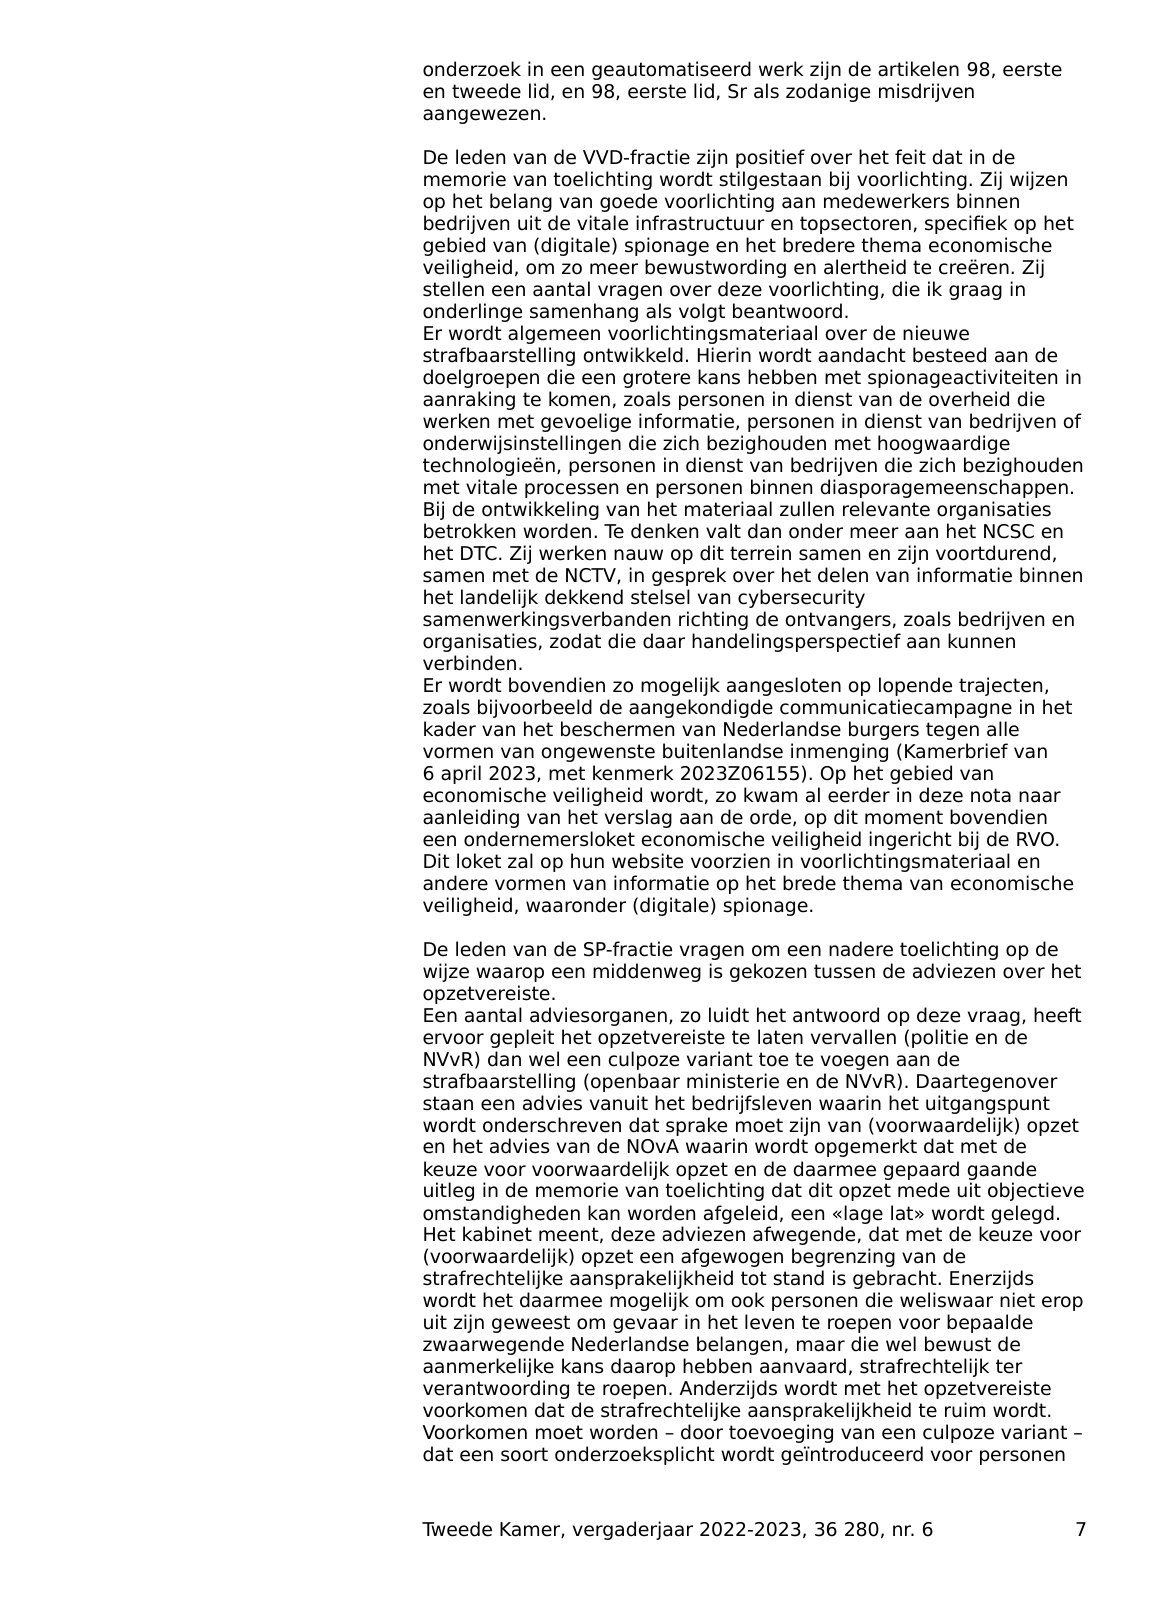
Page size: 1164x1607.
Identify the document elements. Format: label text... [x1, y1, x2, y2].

text De leden van de VVD-fractie zijn positief over het feit dat in de memorie van toelichting wordt stilgestaan bij voorlichting. Zij wijzen op het belang van goede voorlichting aan medewerkers binnen bedrijven uit de vitale infrastructuur en topsectoren, specifiek op het gebied van (digitale) spionage en het bredere thema economische veiligheid, om zo meer bewustwording en alertheid te creëren. Zij stellen een aantal vragen over deze voorlichting, die ik graag in onderlinge samenhang als volgt beantwoord. [422, 147, 1087, 323]
text Er wordt algemeen voorlichtingsmateriaal over de nieuwe strafbaarstelling ontwikkeld. Hierin wordt aandacht besteed aan de doelgroepen die een grotere kans hebben met spionageactiviteiten in aanraking te komen, zoals personen in dienst van de overheid die werken met gevoelige informatie, personen in dienst van bedrijven of onderwijsinstellingen die zich bezighouden met hoogwaardige technologieën, personen in dienst van bedrijven die zich bezighouden met vitale processen en personen binnen diasporagemeenschappen. Bij de ontwikkeling van het materiaal zullen relevante organisaties betrokken worden. Te denken valt dan onder meer aan het NCSC en het DTC. Zij werken nauw op dit terrein samen en zijn voortdurend, samen met de NCTV, in gesprek over het delen van informatie binnen het landelijk dekkend stelsel van cybersecurity samenwerkingsverbanden richting de ontvangers, zoals bedrijven en organisaties, zodat die daar handelingsperspectief aan kunnen verbinden. [422, 323, 1087, 675]
text Een aantal adviesorganen, zo luidt het antwoord op deze vraag, heeft ervoor gepleit het opzetvereiste te laten vervallen (politie en de NVvR) dan wel een culpoze variant toe te voegen aan de strafbaarstelling (openbaar ministerie en de NVvR). Daartegenover staan een advies vanuit het bedrijfsleven waarin het uitgangspunt wordt onderschreven dat sprake moet zijn van (voorwaardelijk) opzet en het advies van de NOvA waarin wordt opgemerkt dat met de keuze voor voorwaardelijk opzet en de daarmee gepaard gaande uitleg in de memorie van toelichting dat dit opzet mede uit objectieve omstandigheden kan worden afgeleid, een «lage lat» wordt gelegd. [422, 1004, 1087, 1224]
text onderzoek in een geautomatiseerd werk zijn de artikelen 98, eerste en tweede lid, en 98, eerste lid, Sr als zodanige misdrijven aangewezen. [422, 59, 1087, 125]
text Het kabinet meent, deze adviezen afwegende, dat met de keuze voor (voorwaardelijk) opzet een afgewogen begrenzing van de strafrechtelijke aansprakelijkheid tot stand is gebracht. Enerzijds wordt het daarmee mogelijk om ook personen die weliswaar niet erop uit zijn geweest om gevaar in het leven te roepen voor bepaalde zwaarwegende Nederlandse belangen, maar die wel bewust de aanmerkelijke kans daarop hebben aanvaard, strafrechtelijk ter verantwoording te roepen. Anderzijds wordt met het opzetvereiste voorkomen dat de strafrechtelijke aansprakelijkheid te ruim wordt. Voorkomen moet worden – door toevoeging van een culpoze variant – dat een soort onderzoeksplicht wordt geïntroduceerd voor personen [422, 1224, 1087, 1466]
text De leden van de SP-fractie vragen om een nadere toelichting op de wijze waarop een middenweg is gekozen tussen de adviezen over het opzetvereiste. [422, 939, 1087, 1004]
text Er wordt bovendien zo mogelijk aangesloten op lopende trajecten, zoals bijvoorbeeld de aangekondigde communicatiecampagne in het kader van het beschermen van Nederlandse burgers tegen alle vormen van ongewenste buitenlandse inmenging (Kamerbrief van 6 april 2023, met kenmerk 2023Z06155). Op het gebied van economische veiligheid wordt, zo kwam al eerder in deze nota naar aanleiding van het verslag aan de orde, op dit moment bovendien een ondernemersloket economische veiligheid ingericht bij de RVO. Dit loket zal op hun website voorzien in voorlichtingsmateriaal en andere vormen van informatie op het brede thema van economische veiligheid, waaronder (digitale) spionage. [422, 675, 1087, 916]
